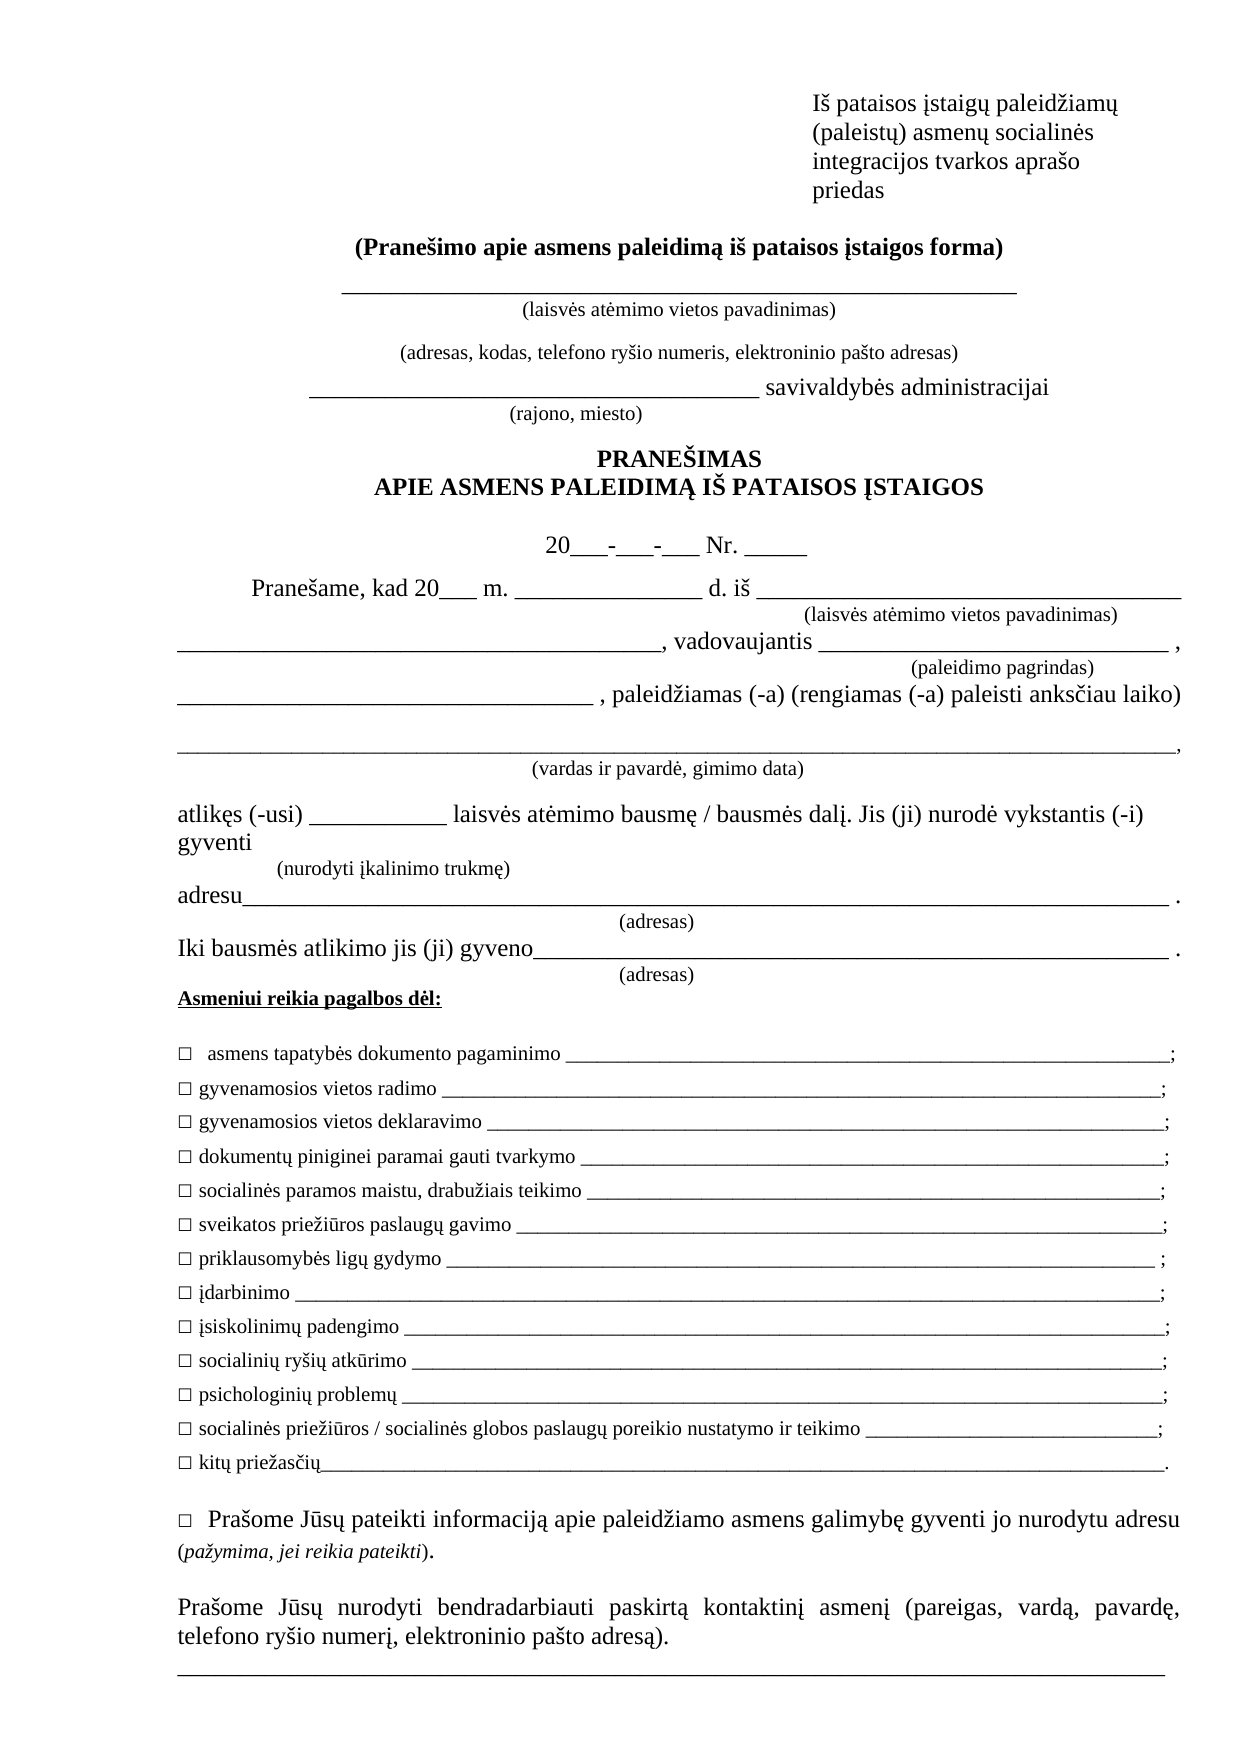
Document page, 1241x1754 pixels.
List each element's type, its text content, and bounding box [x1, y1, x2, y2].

text (rajono, miesto) [0, 400, 1181, 424]
text (laisvės atėmimo vietos pavadinimas) [177, 297, 1181, 321]
text (laisvės atėmimo vietos pavadinimas) [177, 602, 1181, 626]
text integracijos tvarkos aprašo [812, 146, 1181, 175]
text atlikęs (-usi) ___________ laisvės atėmimo bausmę / bausmės dalį. Jis (ji) nurodė vykstantis (-i) gyventi [177, 799, 1181, 856]
text ____________________________________ savivaldybės administracijai [177, 372, 1181, 400]
text ______________________________________________________ [177, 268, 1181, 297]
text APIE ASMENS PALEIDIMĄ IŠ PATAISOS ĮSTAIGOS [177, 472, 1181, 501]
text (adresas, kodas, telefono ryšio numeris, elektroninio pašto adresas) [177, 340, 1181, 364]
text Prašome Jūsų nurodyti bendradarbiauti paskirtą kontaktinį asmenį (pareigas, vardą, pavardę, telefono ryšio numerį, elektroninio pašto adresą). [177, 1592, 1181, 1650]
text (paleidimo pagrindas) [177, 654, 1181, 679]
text ☐ įdarbinimo ___________________________________________________________________________________; [177, 1272, 1181, 1307]
text (adresas) [177, 909, 1181, 933]
text ☐ dokumentų piniginei paramai gauti tvarkymo ________________________________________________________; [177, 1136, 1181, 1170]
text (paleistų) asmenų socialinės [812, 117, 1181, 146]
text ☐ psichologinių problemų _________________________________________________________________________; [177, 1375, 1181, 1409]
text ☐ kitų priežasčių_________________________________________________________________________________. [177, 1443, 1181, 1477]
text Pranešame, kad 20___ m. _______________ d. iš [177, 573, 1181, 602]
text (vardas ir pavardė, gimimo data) [177, 756, 1181, 779]
text (adresas) [177, 962, 1181, 986]
text ☐ priklausomybės ligų gydymo ____________________________________________________________________ ; [177, 1238, 1181, 1272]
text , vadovaujantis ____________________________ , [177, 626, 1181, 654]
text ☐ gyvenamosios vietos deklaravimo _________________________________________________________________; [177, 1102, 1181, 1136]
text priedas [812, 175, 1181, 203]
text , [177, 731, 1181, 756]
text ☐ sveikatos priežiūros paslaugų gavimo ______________________________________________________________; [177, 1204, 1181, 1238]
text adresu . [177, 880, 1181, 909]
text ☐ įsiskolinimų padengimo _________________________________________________________________________; [177, 1307, 1181, 1341]
text ☐ socialinės priežiūros / socialinės globos paslaugų poreikio nustatymo ir teikimo ____________________________; [177, 1409, 1181, 1443]
text , paleidžiamas (-a) (rengiamas (-a) paleisti anksčiau laiko) [177, 679, 1181, 707]
text Asmeniui reikia pagalbos dėl: [177, 986, 1181, 1010]
text ☐ Prašome Jūsų pateikti informaciją apie paleidžiamo asmens galimybę gyventi jo nurodytu adresu (pažymima, jei reikia pateikti). [177, 1501, 1181, 1564]
text ☐ socialinių ryšių atkūrimo ________________________________________________________________________; [177, 1341, 1181, 1375]
text Iki bausmės atlikimo jis (ji) gyveno . [177, 933, 1181, 962]
text _______________________________________________________________________________ [177, 1650, 1181, 1679]
text PRANEŠIMAS [177, 444, 1181, 472]
text (nurodyti įkalinimo trukmę) [177, 856, 1181, 880]
text ☐ socialinės paramos maistu, drabužiais teikimo _______________________________________________________; [177, 1170, 1181, 1204]
text (Pranešimo apie asmens paleidimą iš pataisos įstaigos forma) [177, 232, 1181, 261]
text ☐ gyvenamosios vietos radimo _____________________________________________________________________; [177, 1068, 1181, 1102]
text ☐ asmens tapatybės dokumento pagaminimo __________________________________________________________; [177, 1034, 1181, 1068]
text 20___-___-___ Nr. _____ [177, 530, 1181, 559]
text Iš pataisos įstaigų paleidžiamų [812, 88, 1181, 117]
